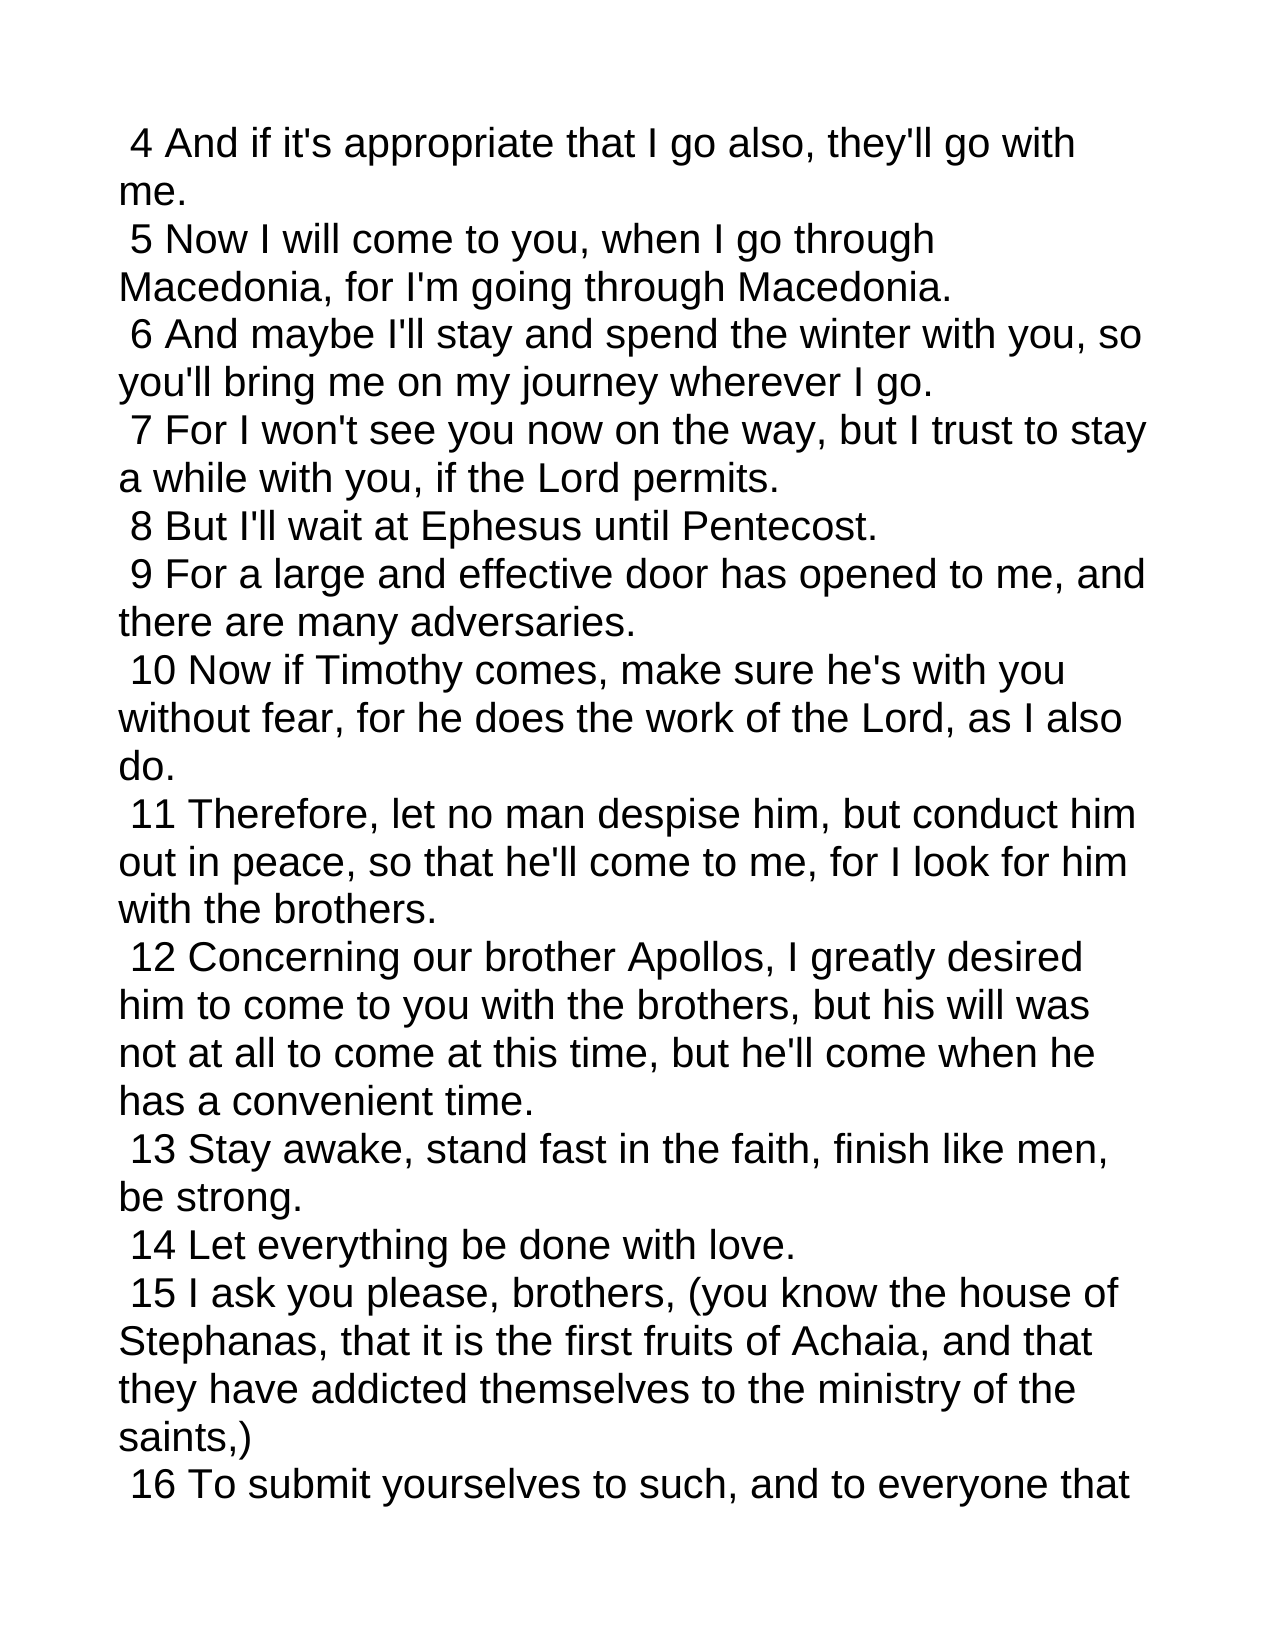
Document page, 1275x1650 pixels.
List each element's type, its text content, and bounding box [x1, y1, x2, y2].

text 10 Now if Timothy comes, make sure he's with you without fear, for he does the work of the Lord, as I also do. [118, 645, 1157, 789]
text 13 Stay awake, stand fast in the faith, finish like men, be strong. [118, 1124, 1157, 1220]
text 7 For I won't see you now on the way, but I trust to stay a while with you, if the Lord permits. [118, 406, 1157, 501]
text 8 But I'll wait at Ephesus until Pentecost. [118, 501, 1157, 549]
text 12 Concerning our brother Apollos, I greatly desired him to come to you with the brothers, but his will was not at all to come at this time, but he'll come when he has a convenient time. [118, 933, 1157, 1124]
text 9 For a large and effective door has opened to me, and there are many adversaries. [118, 549, 1157, 645]
text 16 To submit yourselves to such, and to everyone that [118, 1460, 1157, 1508]
text 15 I ask you please, brothers, (you know the house of Stephanas, that it is the first fruits of Achaia, and that they have addicted themselves to the ministry of the saints,) [118, 1268, 1157, 1460]
text 11 Therefore, let no man despise him, but conduct him out in peace, so that he'll come to me, for I look for him with the brothers. [118, 789, 1157, 933]
text 5 Now I will come to you, when I go through Macedonia, for I'm going through Macedonia. [118, 214, 1157, 310]
text 6 And maybe I'll stay and spend the winter with you, so you'll bring me on my journey wherever I go. [118, 310, 1157, 406]
text 4 And if it's appropriate that I go also, they'll go with me. [118, 118, 1157, 214]
text 14 Let everything be done with love. [118, 1220, 1157, 1268]
